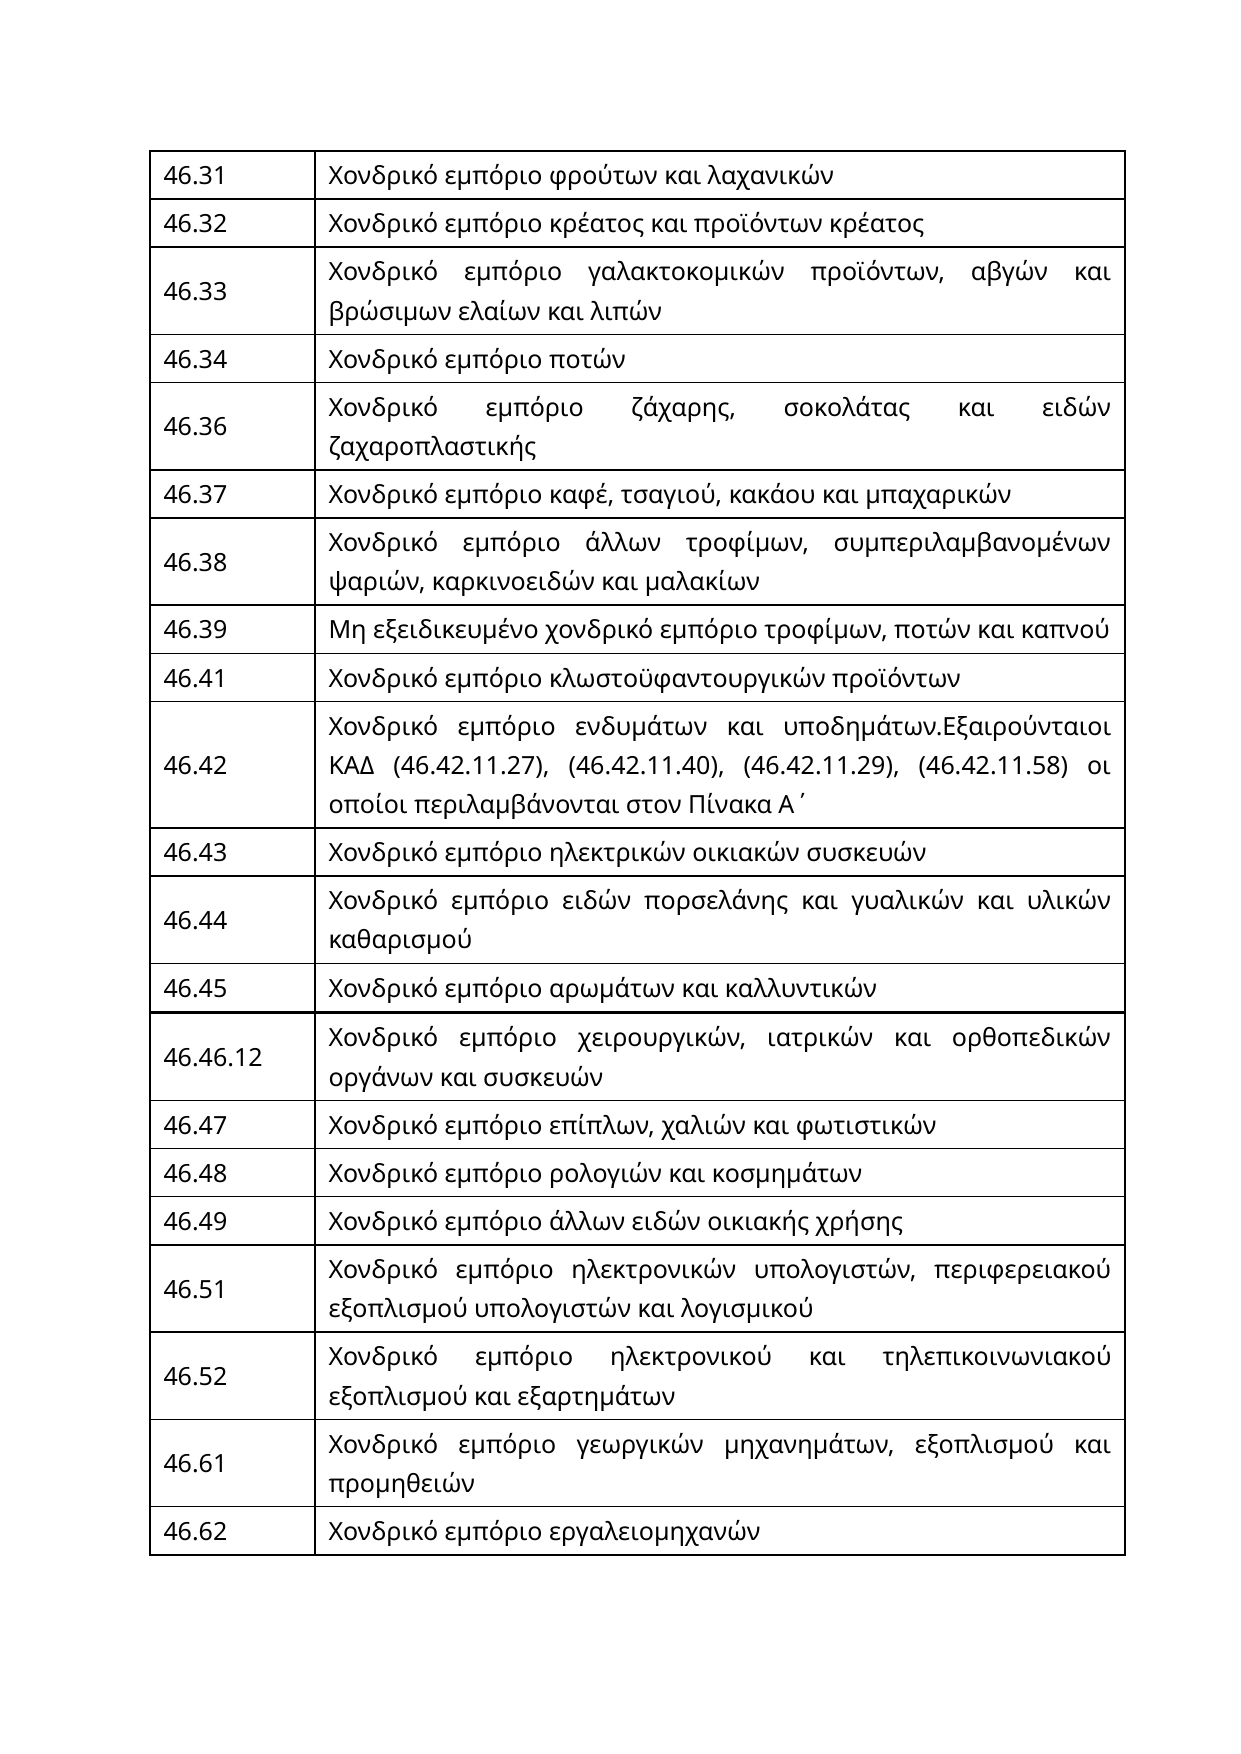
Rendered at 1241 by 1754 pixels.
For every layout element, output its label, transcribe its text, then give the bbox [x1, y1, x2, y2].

table_cell Χονδρικό εμπόριο ηλεκτρονικών υπολογιστών, περιφερειακού εξοπλισμού υπολογιστών και λογισμικού [316, 1246, 1124, 1331]
table_cell Χονδρικό εμπόριο ζάχαρης, σοκολάτας και ειδών ζαχαροπλαστικής [316, 383, 1124, 469]
table_cell 46.32 [151, 200, 314, 246]
table_cell 46.43 [151, 829, 314, 875]
table_header Χονδρικό εμπόριο χειρουργικών, ιατρικών και ορθοπεδικών οργάνων και συσκευών [316, 1014, 1124, 1099]
table_cell 46.48 [151, 1149, 314, 1196]
table_cell 46.51 [151, 1246, 314, 1331]
table_cell Χονδρικό εμπόριο άλλων ειδών οικιακής χρήσης [316, 1197, 1124, 1244]
table_cell 46.31 [151, 152, 314, 198]
table_cell Χονδρικό εμπόριο ποτών [316, 335, 1124, 382]
table_cell 46.41 [151, 654, 314, 701]
table_cell Χονδρικό εμπόριο καφέ, τσαγιού, κακάου και μπαχαρικών [316, 471, 1124, 517]
table_cell 46.37 [151, 471, 314, 517]
table_cell Χονδρικό εμπόριο κλωστοϋφαντουργικών προϊόντων [316, 654, 1124, 701]
table_cell 46.36 [151, 383, 314, 469]
table_cell 46.49 [151, 1197, 314, 1244]
table_cell Χονδρικό εμπόριο ενδυμάτων και υποδημάτων.Εξαιρούνταιοι ΚΑΔ (46.42.11.27), (46.42.11.40), (46.42.11.29), (46.42.11.58) οι οποίοι περιλαμβάνονται στον Πίνακα Α΄ [316, 702, 1124, 827]
table_header 46.46.12 [151, 1014, 314, 1099]
table_cell Χονδρικό εμπόριο ρολογιών και κοσμημάτων [316, 1149, 1124, 1196]
table_cell 46.38 [151, 519, 314, 604]
table_cell Χονδρικό εμπόριο γαλακτοκομικών προϊόντων, αβγών και βρώσιμων ελαίων και λιπών [316, 248, 1124, 333]
table_cell Χονδρικό εμπόριο επίπλων, χαλιών και φωτιστικών [316, 1101, 1124, 1148]
table_cell 46.34 [151, 335, 314, 382]
table_cell 46.33 [151, 248, 314, 333]
table_cell 46.52 [151, 1333, 314, 1418]
table_cell Χονδρικό εμπόριο ηλεκτρικών οικιακών συσκευών [316, 829, 1124, 875]
table_cell Χονδρικό εμπόριο φρούτων και λαχανικών [316, 152, 1124, 198]
table_cell 46.39 [151, 606, 314, 652]
table_cell Χονδρικό εμπόριο ειδών πορσελάνης και γυαλικών και υλικών καθαρισμού [316, 877, 1124, 962]
table_cell 46.42 [151, 702, 314, 827]
table_cell Χονδρικό εμπόριο κρέατος και προϊόντων κρέατος [316, 200, 1124, 246]
table_cell 46.47 [151, 1101, 314, 1148]
table_cell Χονδρικό εμπόριο εργαλειομηχανών [316, 1507, 1124, 1554]
table_cell Μη εξειδικευμένο χονδρικό εμπόριο τροφίμων, ποτών και καπνού [316, 606, 1124, 652]
table_cell Χονδρικό εμπόριο γεωργικών μηχανημάτων, εξοπλισμού και προμηθειών [316, 1420, 1124, 1506]
table_cell 46.45 [151, 964, 314, 1011]
table_cell 46.44 [151, 877, 314, 962]
table_cell Χονδρικό εμπόριο ηλεκτρονικού και τηλεπικοινωνιακού εξοπλισμού και εξαρτημάτων [316, 1333, 1124, 1418]
table_cell 46.62 [151, 1507, 314, 1554]
table_cell Χονδρικό εμπόριο άλλων τροφίμων, συμπεριλαμβανομένων ψαριών, καρκινοειδών και μαλακίων [316, 519, 1124, 604]
table_cell Χονδρικό εμπόριο αρωμάτων και καλλυντικών [316, 964, 1124, 1011]
table_cell 46.61 [151, 1420, 314, 1506]
